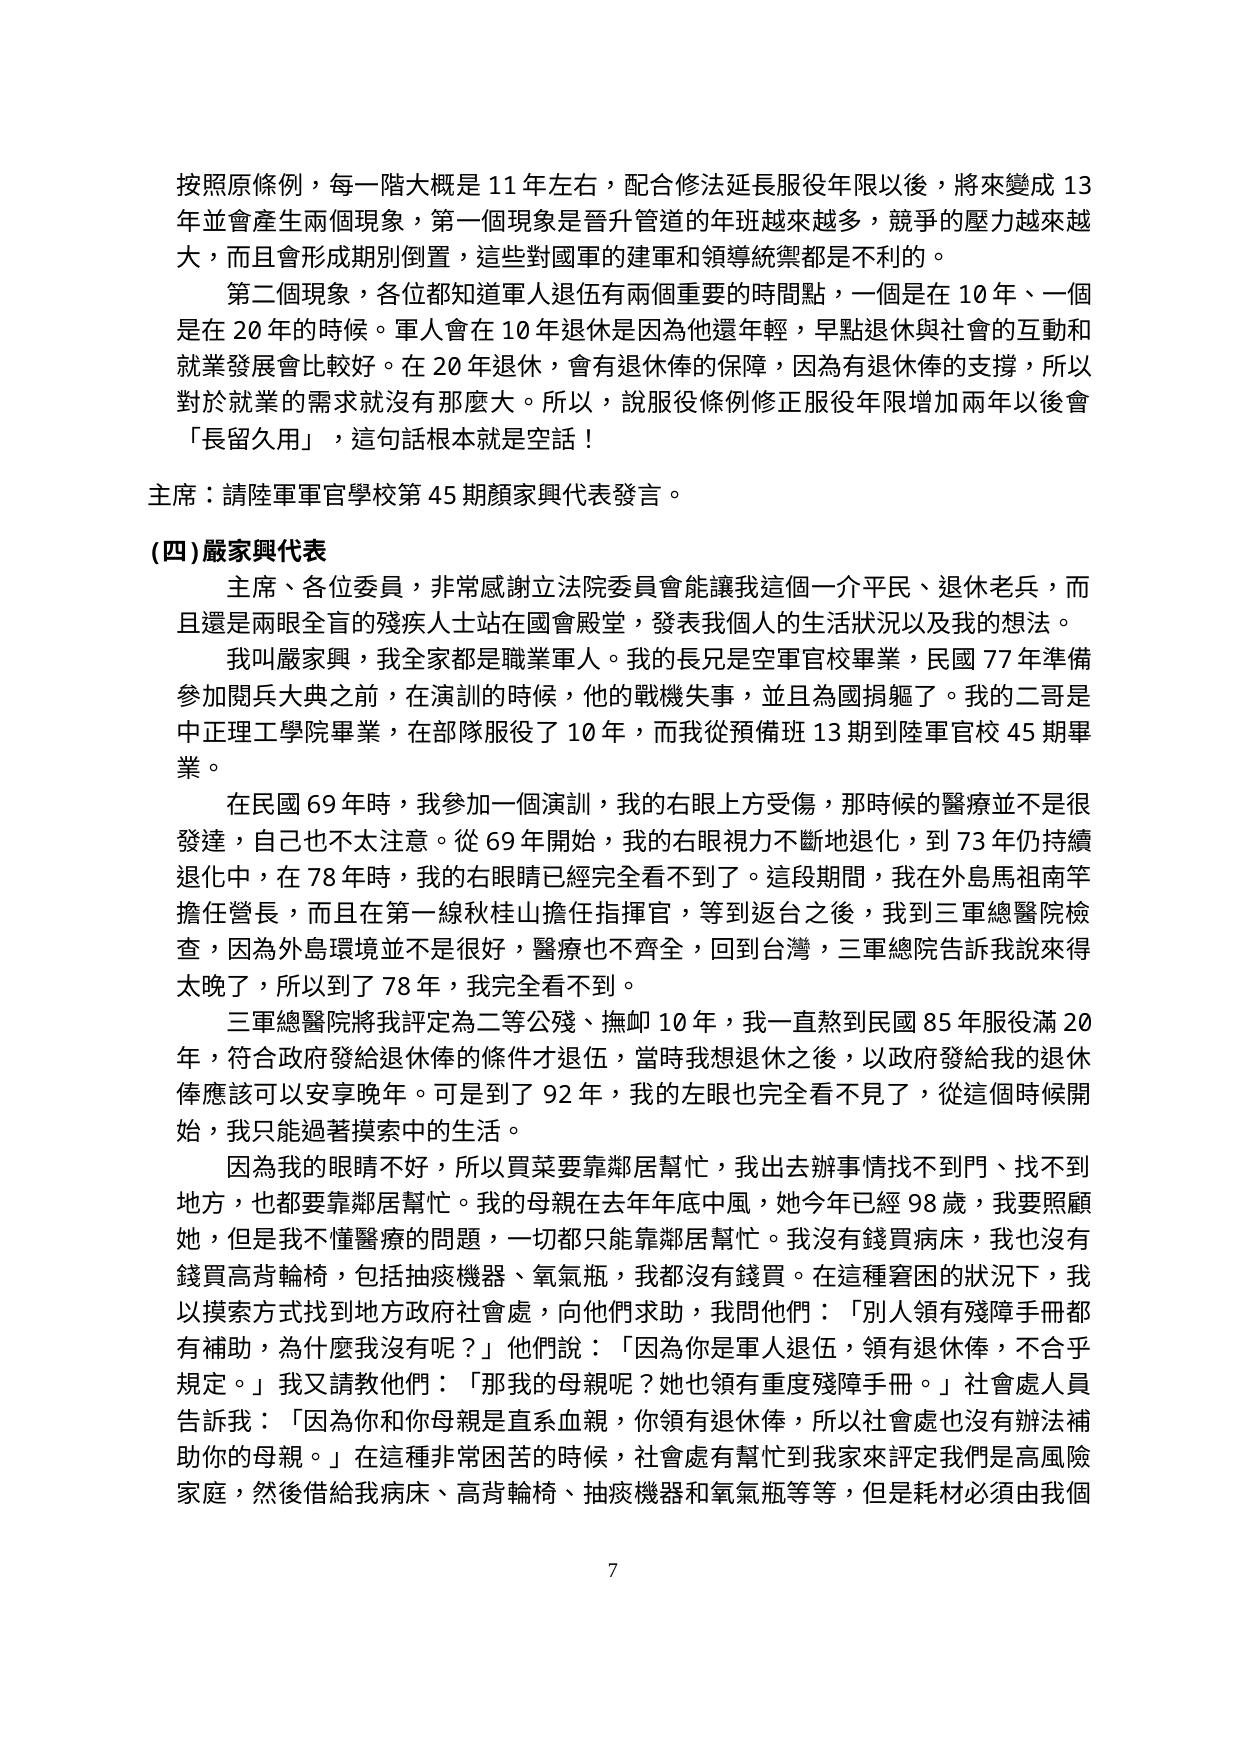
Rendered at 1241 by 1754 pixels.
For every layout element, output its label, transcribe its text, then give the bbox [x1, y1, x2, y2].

text 主席、各位委員，非常感謝立法院委員會能讓我這個一介平民、退休老兵，而且還是兩眼全盲的殘疾人士站在國會殿堂，發表我個人的生活狀況以及我的想法。 [176, 567, 1092, 640]
text 我叫嚴家興，我全家都是職業軍人。我的長兄是空軍官校畢業，民國77年準備參加閱兵大典之前，在演訓的時候，他的戰機失事，並且為國捐軀了。我的二哥是中正理工學院畢業，在部隊服役了10年，而我從預備班13期到陸軍官校45期畢業。 [176, 640, 1092, 785]
text 按照原條例，每一階大概是11年左右，配合修法延長服役年限以後，將來變成13年並會產生兩個現象，第一個現象是晉升管道的年班越來越多，競爭的壓力越來越大，而且會形成期別倒置，這些對國軍的建軍和領導統禦都是不利的。 [176, 165, 1092, 274]
text 第二個現象，各位都知道軍人退伍有兩個重要的時間點，一個是在10年、一個是在20年的時候。軍人會在10年退休是因為他還年輕，早點退休與社會的互動和就業發展會比較好。在20年退休，會有退休俸的保障，因為有退休俸的支撐，所以對於就業的需求就沒有那麼大。所以，說服役條例修正服役年限增加兩年以後會「長留久用」，這句話根本就是空話！ [176, 274, 1092, 455]
text 在民國69年時，我參加一個演訓，我的右眼上方受傷，那時候的醫療並不是很發達，自己也不太注意。從69年開始，我的右眼視力不斷地退化，到73年仍持續退化中，在78年時，我的右眼睛已經完全看不到了。這段期間，我在外島馬祖南竿擔任營長，而且在第一線秋桂山擔任指揮官，等到返台之後，我到三軍總醫院檢查，因為外島環境並不是很好，醫療也不齊全，回到台灣，三軍總院告訴我說來得太晚了，所以到了78年，我完全看不到。 [176, 785, 1092, 1002]
text (四)嚴家興代表 [147, 531, 1092, 567]
text 主席：請陸軍軍官學校第45期顏家興代表發言。 [147, 475, 1092, 511]
text 因為我的眼睛不好，所以買菜要靠鄰居幫忙，我出去辦事情找不到門、找不到地方，也都要靠鄰居幫忙。我的母親在去年年底中風，她今年已經98歲，我要照顧她，但是我不懂醫療的問題，一切都只能靠鄰居幫忙。我沒有錢買病床，我也沒有錢買高背輪椅，包括抽痰機器、氧氣瓶，我都沒有錢買。在這種窘困的狀況下，我以摸索方式找到地方政府社會處，向他們求助，我問他們：「別人領有殘障手冊都有補助，為什麼我沒有呢？」他們說：「因為你是軍人退伍，領有退休俸，不合乎規定。」我又請教他們：「那我的母親呢？她也領有重度殘障手冊。」社會處人員告訴我：「因為你和你母親是直系血親，你領有退休俸，所以社會處也沒有辦法補助你的母親。」在這種非常困苦的時候，社會處有幫忙到我家來評定我們是高風險家庭，然後借給我病床、高背輪椅、抽痰機器和氧氣瓶等等，但是耗材必須由我個 [176, 1147, 1092, 1510]
text 三軍總醫院將我評定為二等公殘、撫卹10年，我一直熬到民國85年服役滿20年，符合政府發給退休俸的條件才退伍，當時我想退休之後，以政府發給我的退休俸應該可以安享晚年。可是到了92年，我的左眼也完全看不見了，從這個時候開始，我只能過著摸索中的生活。 [176, 1002, 1092, 1147]
